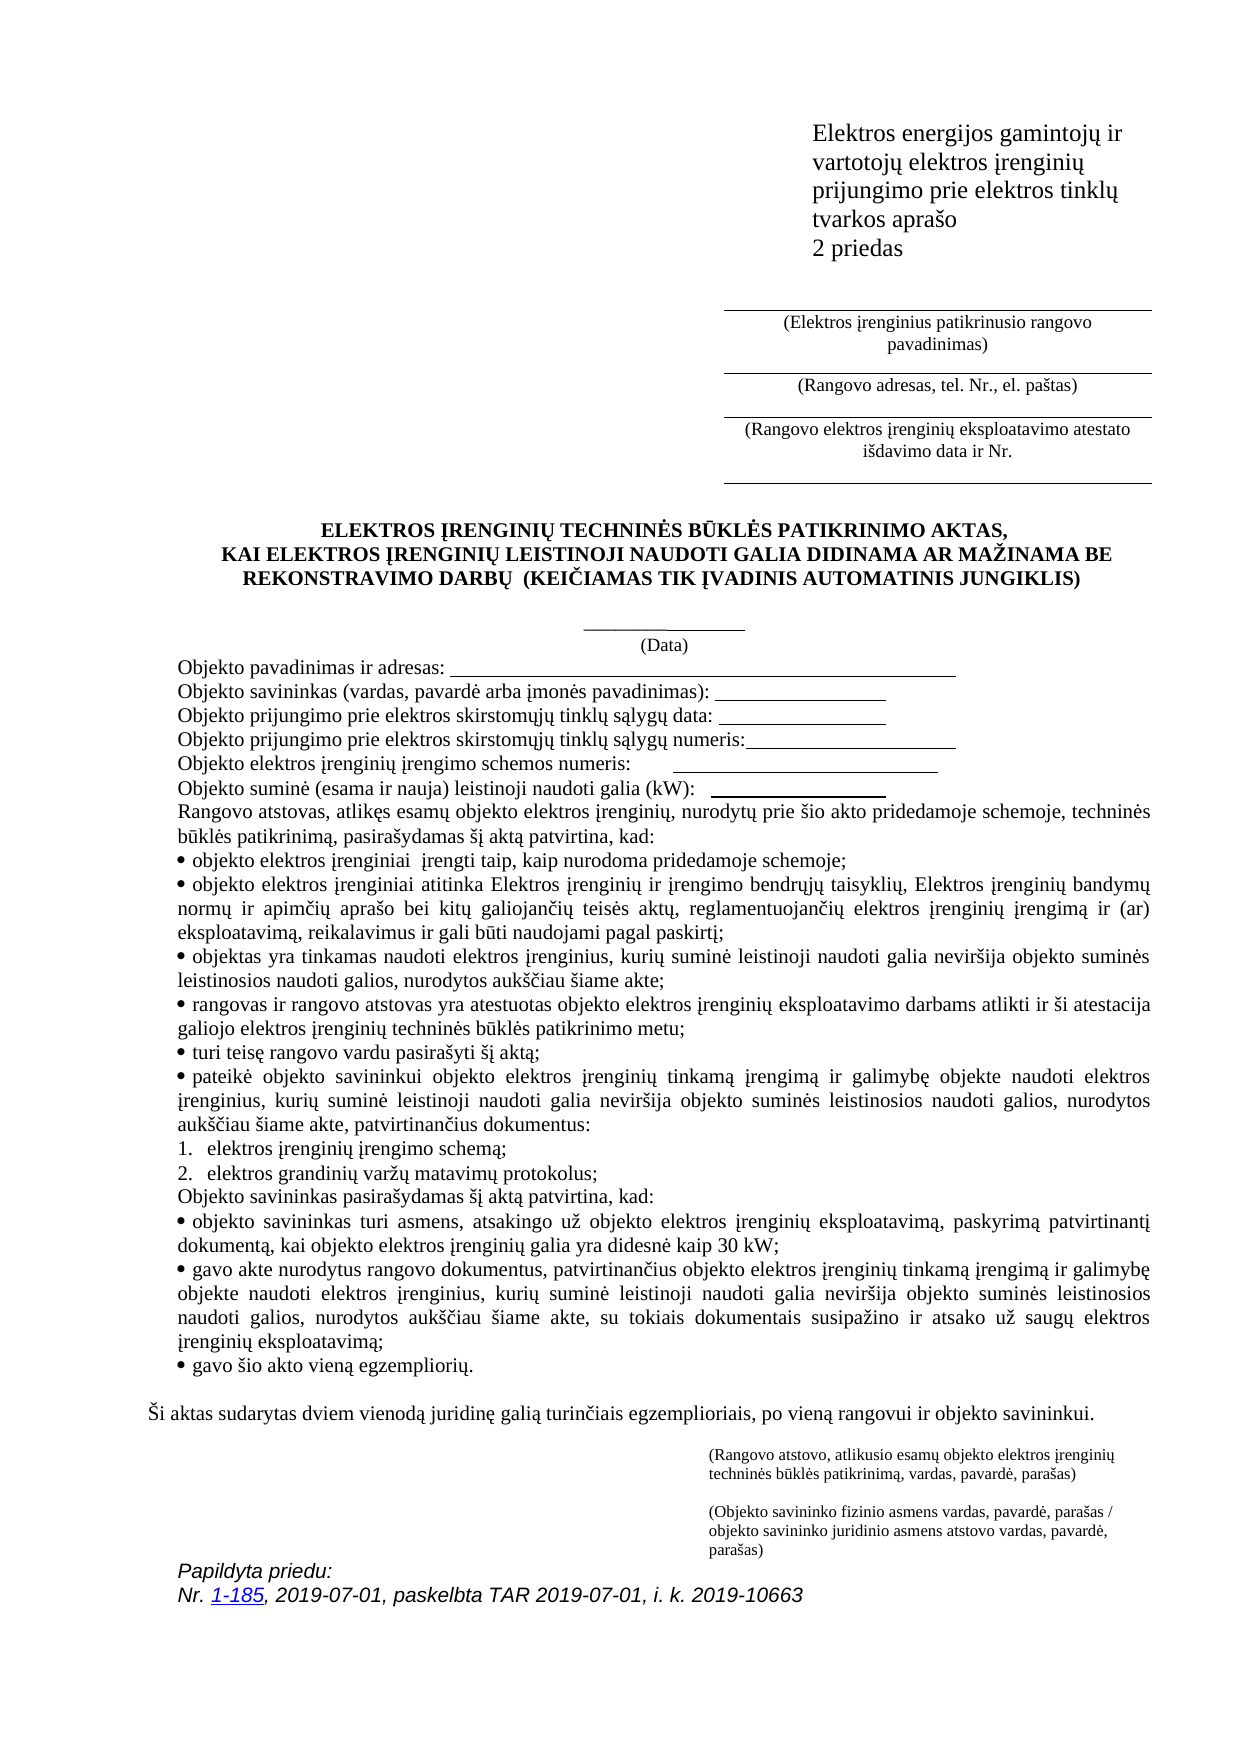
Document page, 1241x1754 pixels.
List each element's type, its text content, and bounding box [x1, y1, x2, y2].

text  objektas yra tinkamas naudoti elektros įrenginius, kurių suminė leistinoji naudoti galia neviršija objekto suminės leistinosios naudoti galios, nurodytos aukščiau šiame akte; [177, 944, 1152, 992]
text Objekto savininkas (vardas, pavardė arba įmonės pavadinimas): [177, 679, 1152, 703]
text Nr. 1-185, 2019-07-01, paskelbta TAR 2019-07-01, i. k. 2019-10663 [177, 1583, 1152, 1607]
text Objekto prijungimo prie elektros skirstomųjų tinklų sąlygų numeris: [177, 727, 1152, 751]
text (Rangovo atstovo, atlikusio esamų objekto elektros įrenginių [177, 1444, 1152, 1463]
text Objekto elektros įrenginių įrengimo schemos numeris: [177, 751, 1152, 775]
table_cell [724, 354, 1152, 373]
text Objekto suminė (esama ir nauja) leistinoji naudoti galia (kW): [177, 775, 1152, 799]
text parašas) [177, 1540, 1152, 1559]
table_cell (Rangovo elektros įrenginių eksploatavimo atestato išdavimo data ir Nr. [724, 418, 1152, 483]
table_cell (Rangovo adresas, tel. Nr., el. paštas) [724, 374, 1152, 396]
text 1. elektros įrenginių įrengimo schemą; [177, 1136, 1152, 1160]
text Elektros energijos gamintojų ir [812, 118, 1152, 147]
text Objekto savininkas pasirašydamas šį aktą patvirtina, kad: [177, 1184, 1152, 1208]
text kai elektros įrenginių leistinoji naudoti galia didinama ar mažinama be rekonstravimo darbų (KEIČIAMAS tik įvadiniS automatiniS jungikliS) [177, 542, 1152, 590]
table_cell [724, 396, 1152, 417]
text  objekto elektros įrenginiai atitinka Elektros įrenginių ir įrengimo bendrųjų taisyklių, Elektros įrenginių bandymų normų ir apimčių aprašo bei kitų galiojančių teisės aktų, reglamentuojančių elektros įrenginių įrengimą ir (ar) eksploatavimą, reikalavimus ir gali būti naudojami pagal paskirtį; [177, 872, 1152, 944]
text  pateikė objekto savininkui objekto elektros įrenginių tinkamą įrengimą ir galimybę objekte naudoti elektros įrenginius, kurių suminė leistinoji naudoti galia neviršija objekto suminės leistinosios naudoti galios, nurodytos aukščiau šiame akte, patvirtinančius dokumentus: [177, 1064, 1152, 1136]
text  objekto elektros įrenginiai įrengti taip, kaip nurodoma pridedamoje schemoje; [177, 848, 1152, 872]
text 2. elektros grandinių varžų matavimų protokolus; [177, 1160, 1152, 1184]
text  gavo akte nurodytus rangovo dokumentus, patvirtinančius objekto elektros įrenginių tinkamą įrengimą ir galimybę objekte naudoti elektros įrenginius, kurių suminė leistinoji naudoti galia neviršija objekto suminės leistinosios naudoti galios, nurodytos aukščiau šiame akte, su tokiais dokumentais susipažino ir atsako už saugų elektros įrenginių eksploatavimą; [177, 1257, 1152, 1353]
text Objekto pavadinimas ir adresas: [177, 655, 1152, 679]
text ElekTROS ĮRENGINIŲ TECHNINĖS BŪKLĖS PAtikrinimo AKTAS, [177, 518, 1152, 542]
text 2 priedas [812, 233, 1152, 262]
text Rangovo atstovas, atlikęs esamų objekto elektros įrenginių, nurodytų prie šio akto pridedamoje schemoje, techninės būklės patikrinimą, pasirašydamas šį aktą patvirtina, kad: [177, 799, 1152, 848]
text tvarkos aprašo [812, 204, 1152, 233]
text Ši aktas sudarytas dviem vienodą juridinę galią turinčiais egzemplioriais, po vieną rangovui ir objekto savininkui. [148, 1401, 1152, 1425]
table_cell (Elektros įrenginius patikrinusio rangovo pavadinimas) [724, 311, 1152, 354]
text  turi teisę rangovo vardu pasirašyti šį aktą; [177, 1040, 1152, 1064]
text Papildyta priedu: [177, 1559, 1152, 1583]
table_header [724, 291, 1152, 310]
text Objekto prijungimo prie elektros skirstomųjų tinklų sąlygų data: [177, 703, 1152, 727]
text vartotojų elektros įrenginių [812, 147, 1152, 176]
text (Data) [177, 633, 1152, 655]
text techninės būklės patikrinimą, vardas, pavardė, parašas) [177, 1463, 1152, 1483]
table_cell [724, 484, 1152, 518]
text  rangovas ir rangovo atstovas yra atestuotas objekto elektros įrenginių eksploatavimo darbams atlikti ir ši atestacija galiojo elektros įrenginių techninės būklės patikrinimo metu; [177, 992, 1152, 1040]
text  objekto savininkas turi asmens, atsakingo už objekto elektros įrenginių eksploatavimą, paskyrimą patvirtinantį dokumentą, kai objekto elektros įrenginių galia yra didesnė kaip 30 kW; [177, 1208, 1152, 1257]
text (Objekto savininko fizinio asmens vardas, pavardė, parašas / [177, 1502, 1152, 1521]
text prijungimo prie elektros tinklų [812, 176, 1152, 204]
text ________ [177, 609, 1152, 633]
text  gavo šio akto vieną egzempliorių. [177, 1353, 1152, 1377]
text objekto savininko juridinio asmens atstovo vardas, pavardė, [177, 1521, 1152, 1540]
